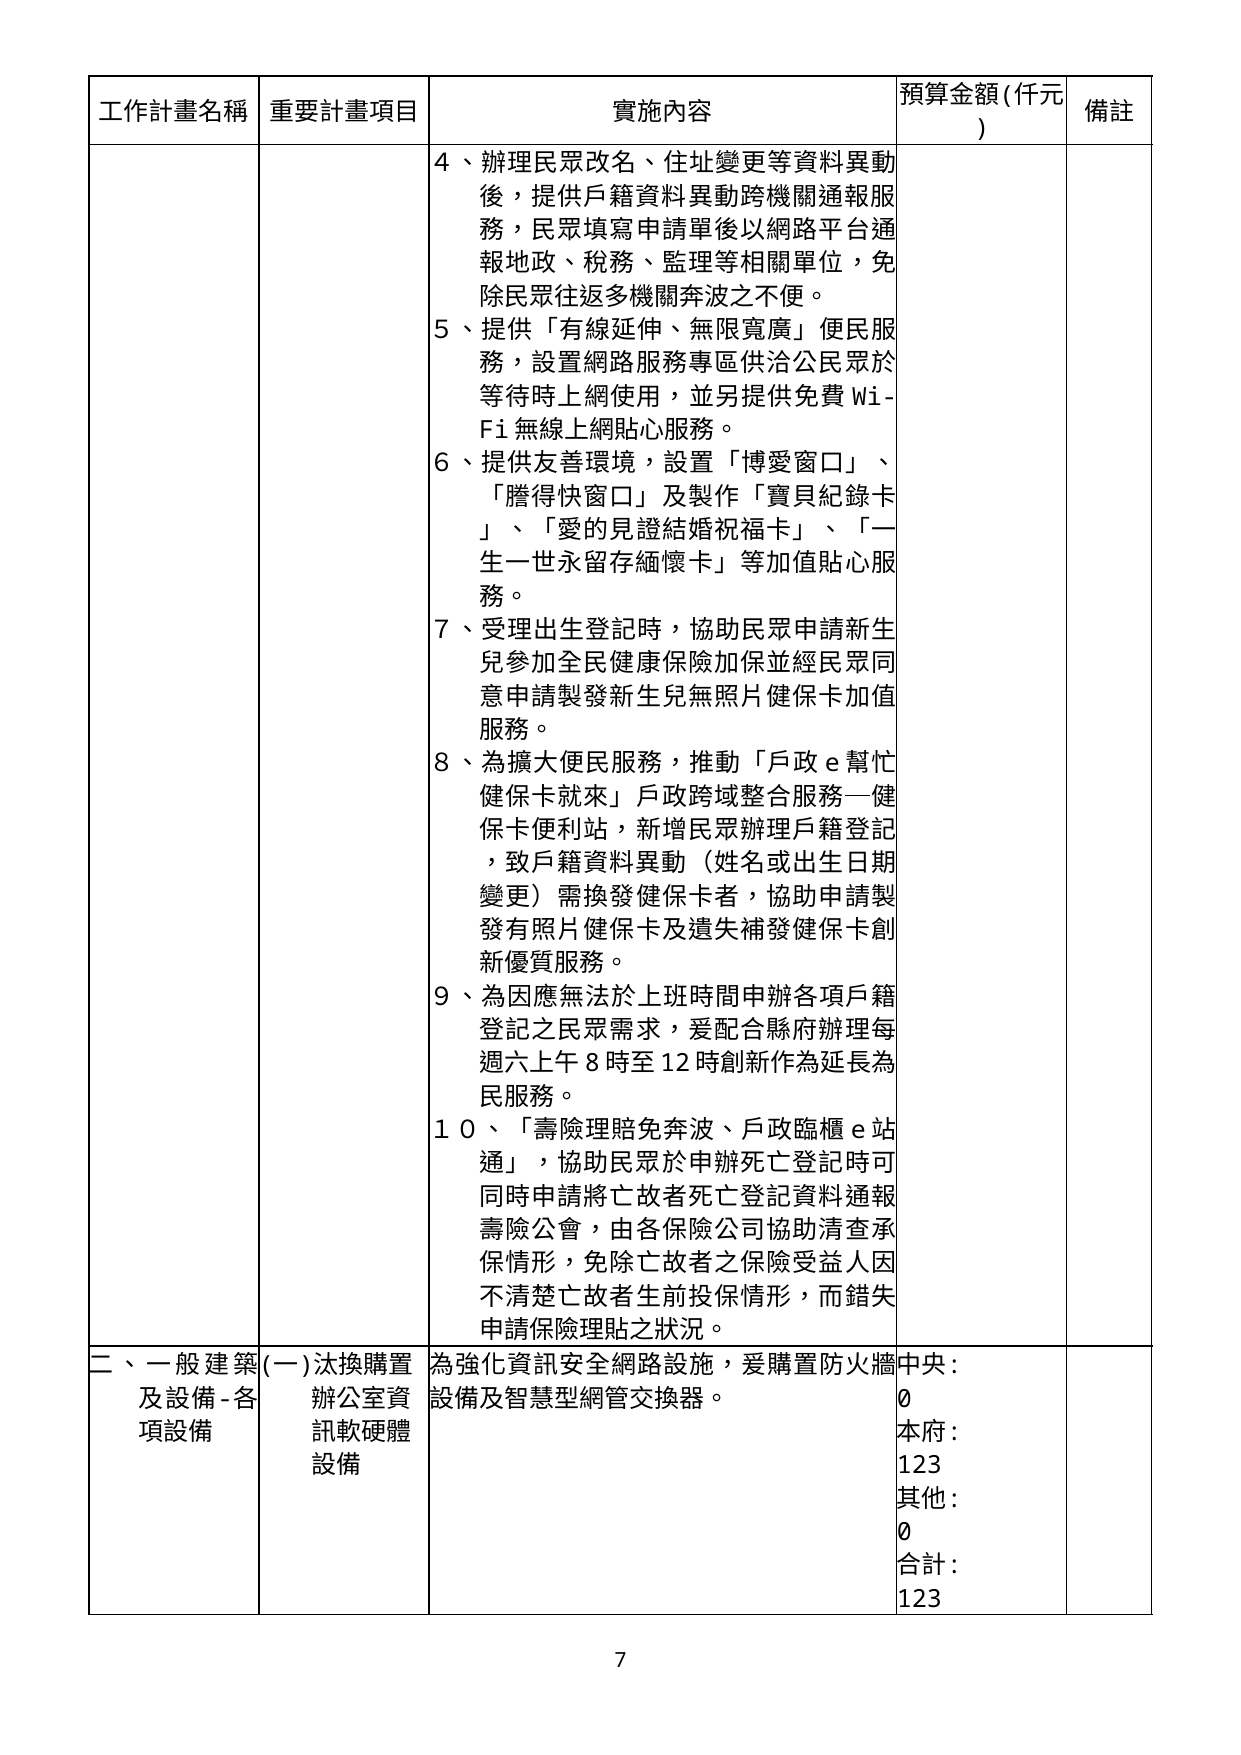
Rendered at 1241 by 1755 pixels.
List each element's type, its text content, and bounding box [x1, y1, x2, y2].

table_cell 為強化資訊安全網路設施，爰購置防火牆設備及智慧型網管交換器。 [430, 1347, 896, 1614]
table_cell [90, 145, 258, 1345]
table_cell ４、辦理民眾改名、住址變更等資料異動後，提供戶籍資料異動跨機關通報服務，民眾填寫申請單後以網路平台通報地政、稅務、監理等相關單位，免除民眾往返多機關奔波之不便。 ５、提供「有線延伸、無限寬廣」便民服務，設置網路服務專區供洽公民眾於等待時上網使用，並另提供免費Wi-Fi無線上網貼心服務。 ６、提供友善環境，設置「博愛窗口」、「謄得快窗口」及製作「寶貝紀錄卡」、「愛的見證結婚祝福卡」、「一生一世永留存緬懷卡」等加值貼心服務。 ７、受理出生登記時，協助民眾申請新生兒參加全民健康保險加保並經民眾同意申請製發新生兒無照片健保卡加值服務。 ８、為擴大便民服務，推動「戶政e幫忙健保卡就來」戶政跨域整合服務─健保卡便利站，新增民眾辦理戶籍登記，致戶籍資料異動（姓名或出生日期變更）需換發健保卡者，協助申請製發有照片健保卡及遺失補發健保卡創新優質服務。 ９、為因應無法於上班時間申辦各項戶籍登記之民眾需求，爰配合縣府辦理每週六上午8時至12時創新作為延長為民服務。 １０、「壽險理賠免奔波、戶政臨櫃e站通」，協助民眾於申辦死亡登記時可同時申請將亡故者死亡登記資料通報壽險公會，由各保險公司協助清查承保情形，免除亡故者之保險受益人因不清楚亡故者生前投保情形，而錯失申請保險理貼之狀況。 [430, 145, 896, 1345]
table_header 備註 [1067, 77, 1151, 143]
table_cell [1067, 145, 1151, 1345]
table_header 實施內容 [430, 77, 896, 143]
table_cell [1067, 1347, 1151, 1614]
table_header 工作計畫名稱 [90, 77, 258, 143]
table_cell [260, 145, 428, 1345]
table_cell (一)汰換購置辦公室資訊軟硬體設備 [260, 1347, 428, 1614]
table_header 重要計畫項目 [260, 77, 428, 143]
table_cell 二、一般建築及設備-各項設備 [90, 1347, 258, 1614]
table_header 預算金額(仟元) [897, 77, 1066, 143]
table_cell [897, 145, 1066, 1345]
table_cell 中央: 0 本府: 123 其他: 0 合計: 123 [897, 1347, 1066, 1614]
